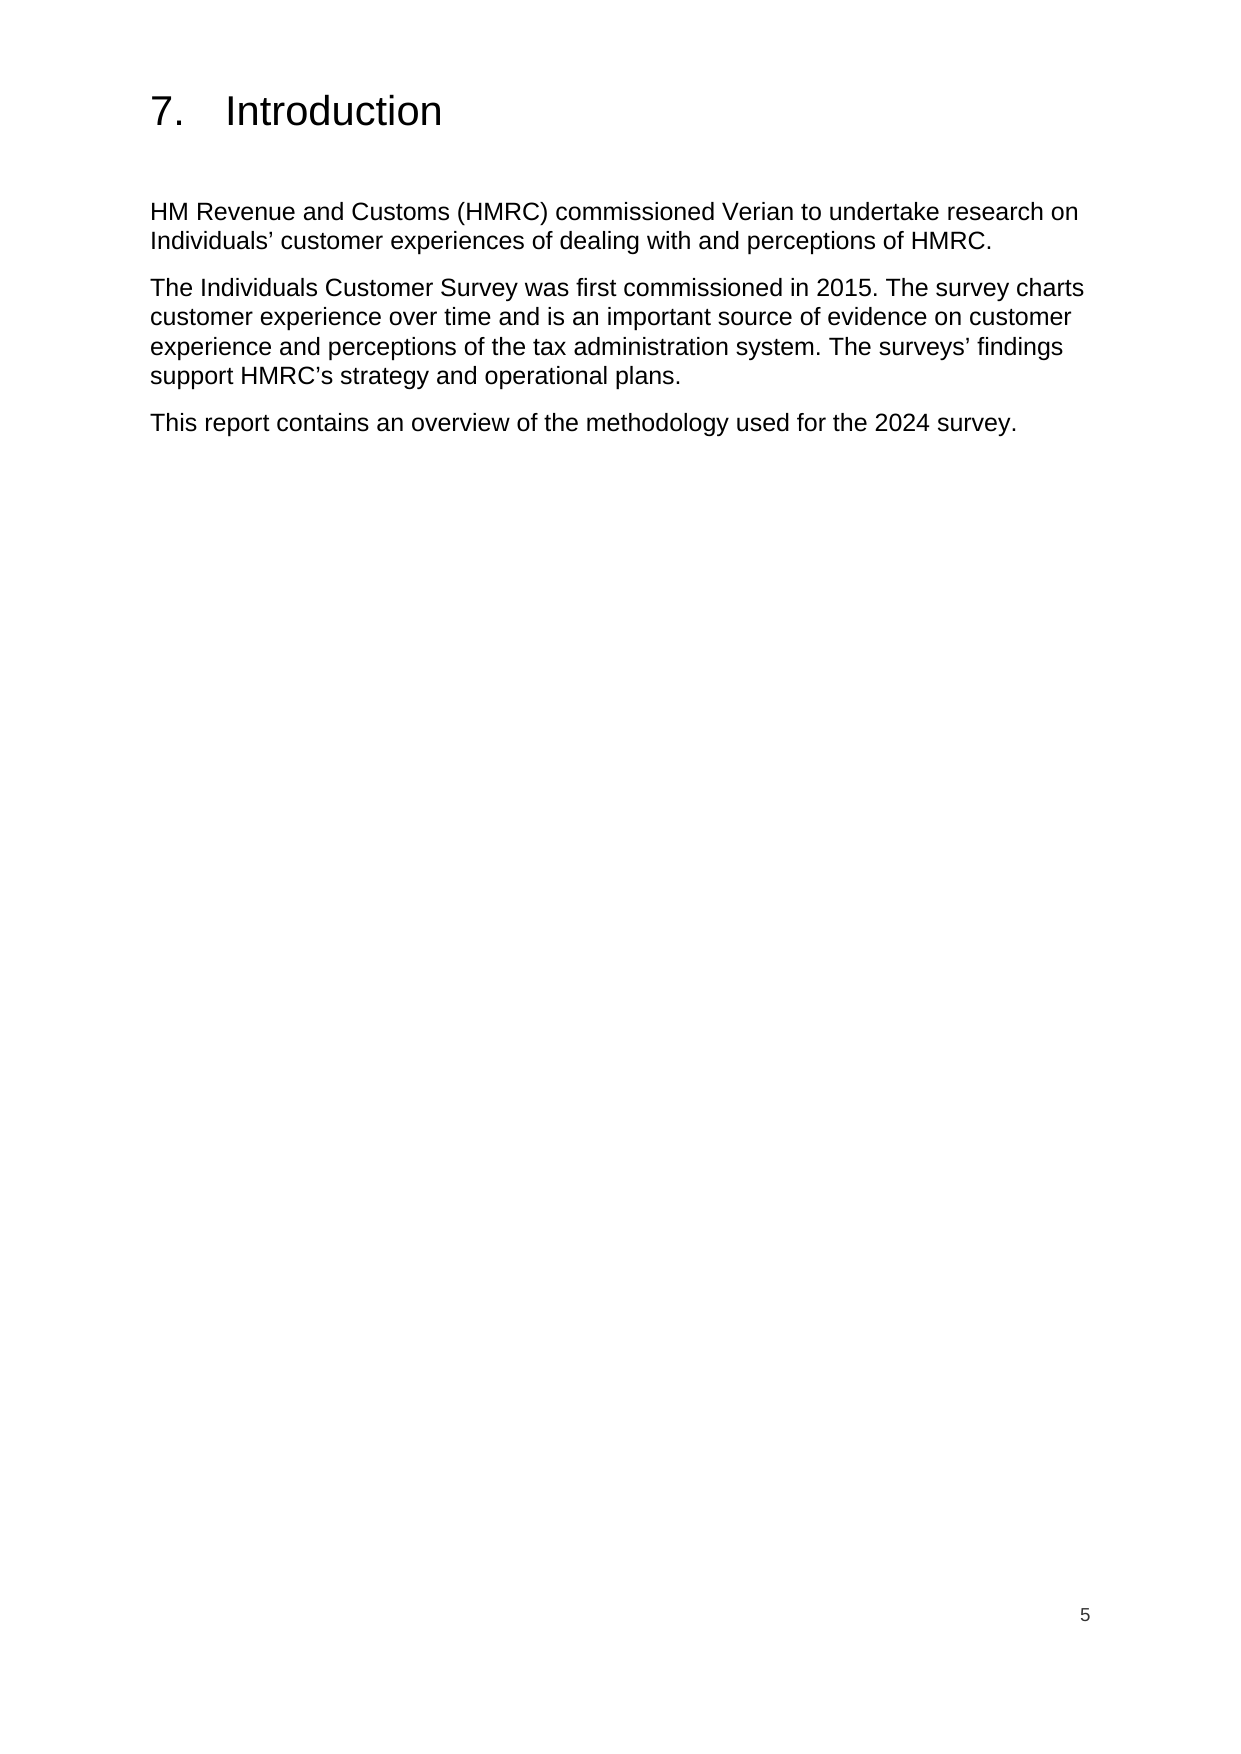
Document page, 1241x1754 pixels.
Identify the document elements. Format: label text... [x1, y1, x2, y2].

text This report contains an overview of the methodology used for the 2024 survey. [150, 407, 1090, 436]
text HM Revenue and Customs (HMRC) commissioned Verian to undertake research on Individuals’ customer experiences of dealing with and perceptions of HMRC. [150, 197, 1090, 255]
text The Individuals Customer Survey was first commissioned in 2015. The survey charts customer experience over time and is an important source of evidence on customer experience and perceptions of the tax administration system. The surveys’ findings support HMRC’s strategy and operational plans. [150, 272, 1090, 390]
subtitle Introduction [150, 86, 1090, 134]
